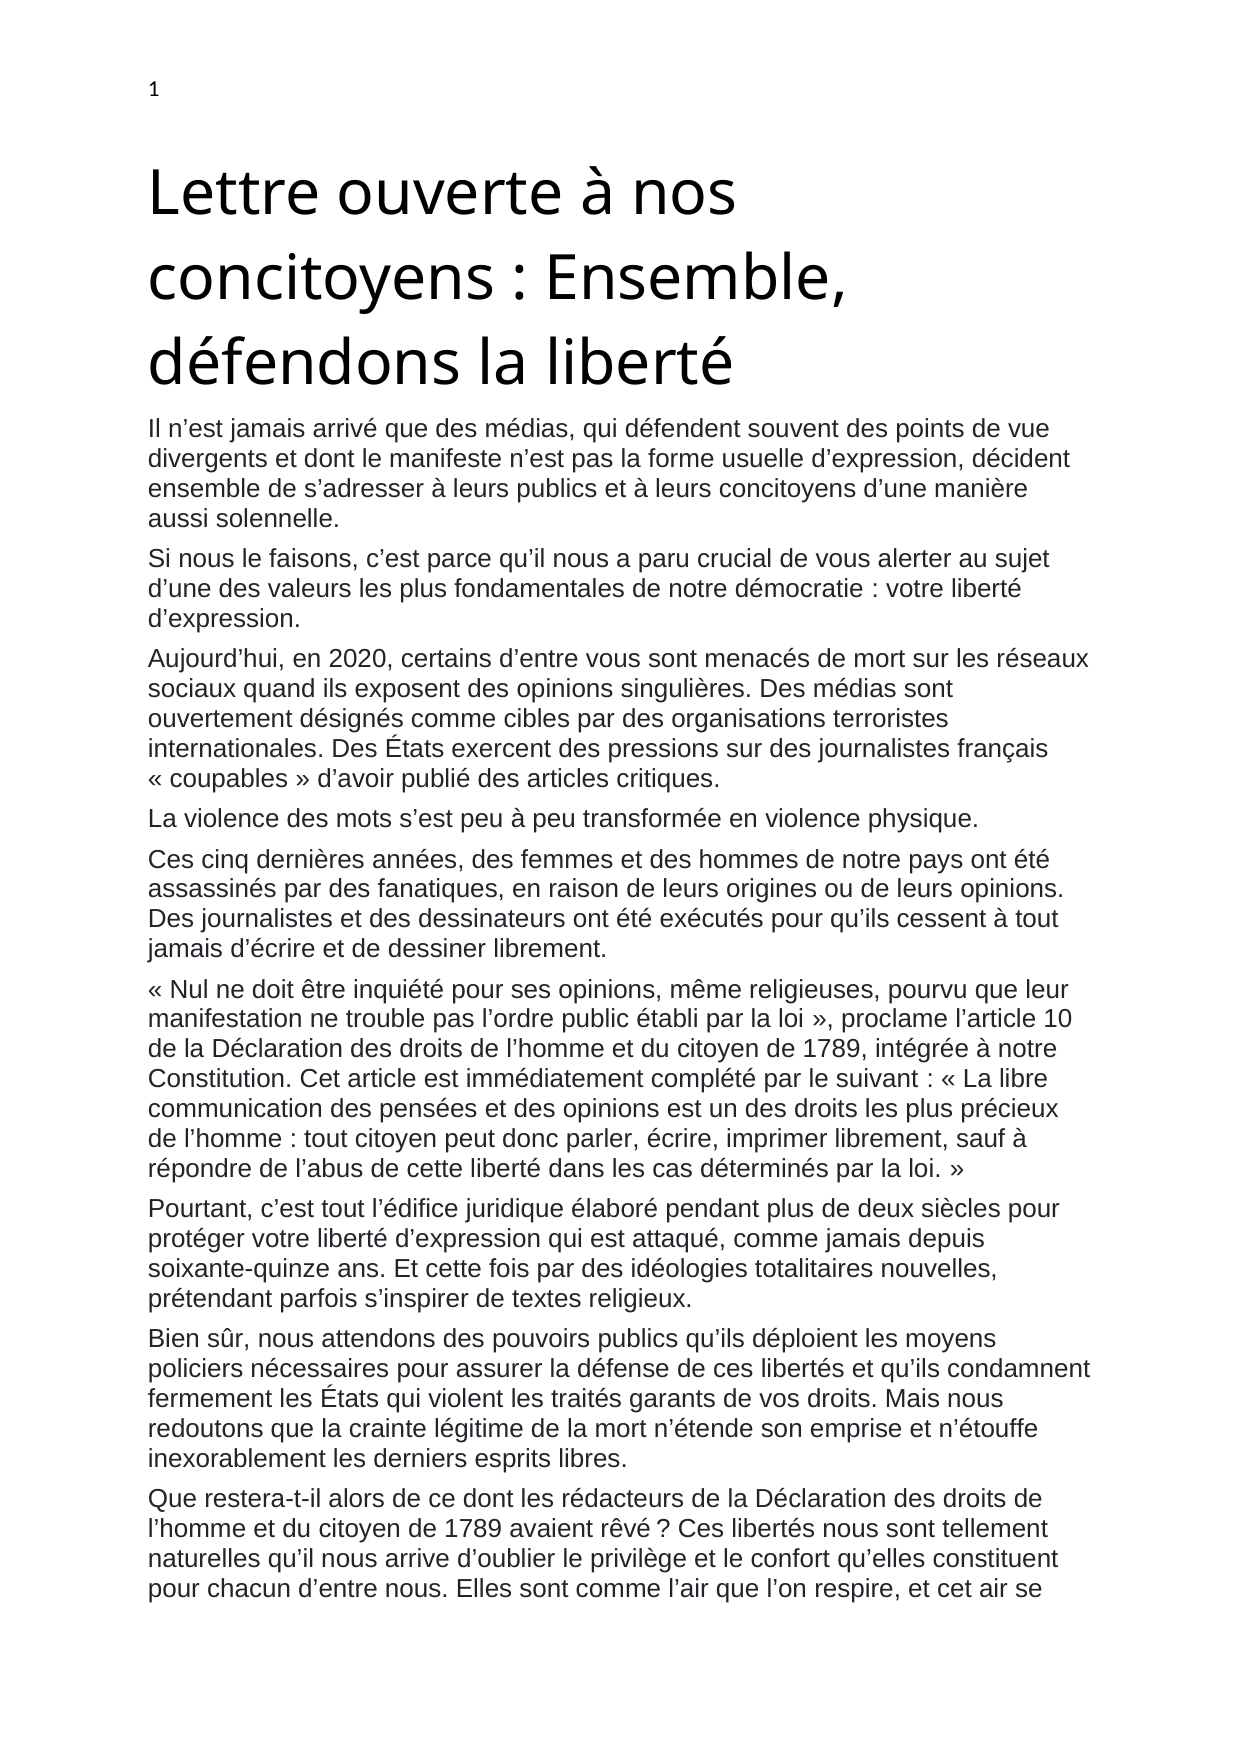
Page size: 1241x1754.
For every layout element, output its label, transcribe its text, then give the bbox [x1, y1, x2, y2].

text Aujourd’hui, en 2020, certains d’entre vous sont menacés de mort sur les réseaux sociaux quand ils exposent des opinions singulières. Des médias sont ouvertement désignés comme cibles par des organisations terroristes internationales. Des États exercent des pressions sur des journalistes français « coupables » d’avoir publié des articles critiques. [148, 643, 1093, 793]
text Ces cinq dernières années, des femmes et des hommes de notre pays ont été assassinés par des fanatiques, en raison de leurs origines ou de leurs opinions. Des journalistes et des dessinateurs ont été exécutés pour qu’ils cessent à tout jamais d’écrire et de dessiner librement. [148, 844, 1093, 963]
text Que restera-t-il alors de ce dont les rédacteurs de la Déclaration des droits de l’homme et du citoyen de 1789 avaient rêvé ? Ces libertés nous sont tellement naturelles qu’il nous arrive d’oublier le privilège et le confort qu’elles constituent pour chacun d’entre nous. Elles sont comme l’air que l’on respire, et cet air se [148, 1483, 1093, 1603]
text Bien sûr, nous attendons des pouvoirs publics qu’ils déploient les moyens policiers nécessaires pour assurer la défense de ces libertés et qu’ils condamnent fermement les États qui violent les traités garants de vos droits. Mais nous redoutons que la crainte légitime de la mort n’étende son emprise et n’étouffe inexorablement les derniers esprits libres. [148, 1323, 1093, 1473]
text Pourtant, c’est tout l’édifice juridique élaboré pendant plus de deux siècles pour protéger votre liberté d’expression qui est attaqué, comme jamais depuis soixante-quinze ans. Et cette fois par des idéologies totalitaires nouvelles, prétendant parfois s’inspirer de textes religieux. [148, 1193, 1093, 1313]
text La violence des mots s’est peu à peu transformée en violence physique. [148, 803, 1093, 833]
text Lettre ouverte à nos concitoyens : Ensemble, défendons la liberté [148, 148, 1093, 403]
text Si nous le faisons, c’est parce qu’il nous a paru crucial de vous alerter au sujet d’une des valeurs les plus fondamentales de notre démocratie : votre liberté d’expression. [148, 543, 1093, 633]
text « Nul ne doit être inquiété pour ses opinions, même religieuses, pourvu que leur manifestation ne trouble pas l’ordre public établi par la loi », proclame l’article 10 de la Déclaration des droits de l’homme et du citoyen de 1789, intégrée à notre Constitution. Cet article est immédiatement complété par le suivant : « La libre communication des pensées et des opinions est un des droits les plus précieux de l’homme : tout citoyen peut donc parler, écrire, imprimer librement, sauf à répondre de l’abus de cette liberté dans les cas déterminés par la loi. » [148, 974, 1093, 1183]
text Il n’est jamais arrivé que des médias, qui défendent souvent des points de vue divergents et dont le manifeste n’est pas la forme usuelle d’expression, décident ensemble de s’adresser à leurs publics et à leurs concitoyens d’une manière aussi solennelle. [148, 413, 1093, 533]
